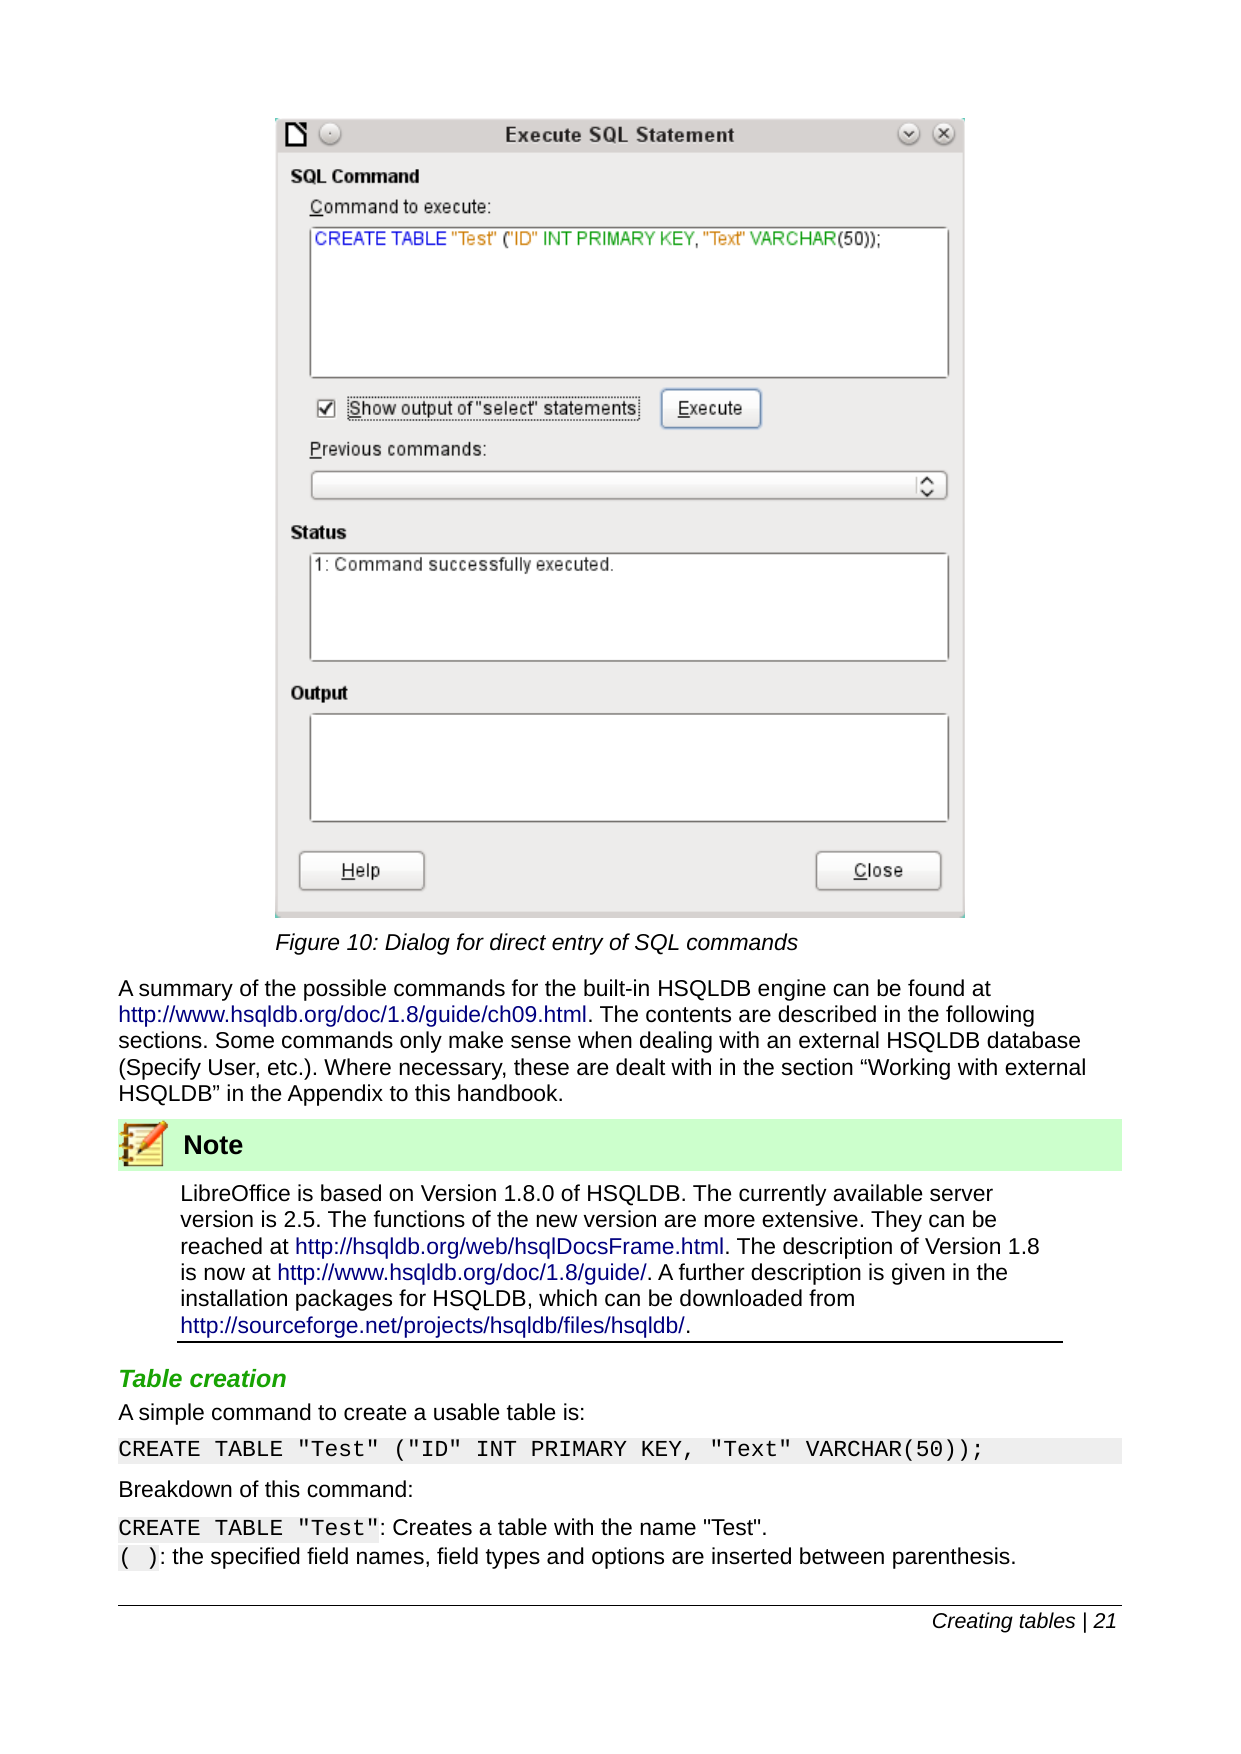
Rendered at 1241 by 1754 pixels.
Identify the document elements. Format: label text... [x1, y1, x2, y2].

picture [119, 1119, 170, 1170]
picture [275, 118, 965, 918]
text LibreOffice is based on Version 1.8.0 of HSQLDB. The currently available server version is 2.5. The functions of the new version are more extensive. They can be reached at http://hsqldb.org/web/hsqlDocsFrame.html. The description of Version 1.8 is now at http://www.hsqldb.org/doc/1.8/guide/. A further description is given in the installation packages for HSQLDB, which can be downloaded from http://sourceforge.net/projects/hsqldb/files/hsqldb/. [177, 1177, 1063, 1341]
text CREATE TABLE "Test" ("ID" INT PRIMARY KEY, "Text" VARCHAR(50)); [118, 1438, 1122, 1464]
text A simple command to create a usable table is: [118, 1399, 1122, 1425]
text A summary of the possible commands for the built-in HSQLDB engine can be found at http://www.hsqldb.org/doc/1.8/guide/ch09.html. The contents are described in the following sections. Some commands only make sense when dealing with an external HSQLDB database (Specify User, etc.). Where necessary, these are dealt with in the section “Working with external HSQLDB” in the Appendix to this handbook. [118, 975, 1122, 1106]
subtitle Note [118, 1119, 1122, 1171]
text CREATE TABLE "Test": Creates a table with the name "Test". ( ): the specified field names, field types and options are inserted between parenthesis. [118, 1514, 1122, 1571]
text Figure 10: Dialog for direct entry of SQL commands [275, 918, 965, 956]
text Breakdown of this command: [118, 1476, 1122, 1502]
subtitle Table creation [118, 1364, 1122, 1393]
